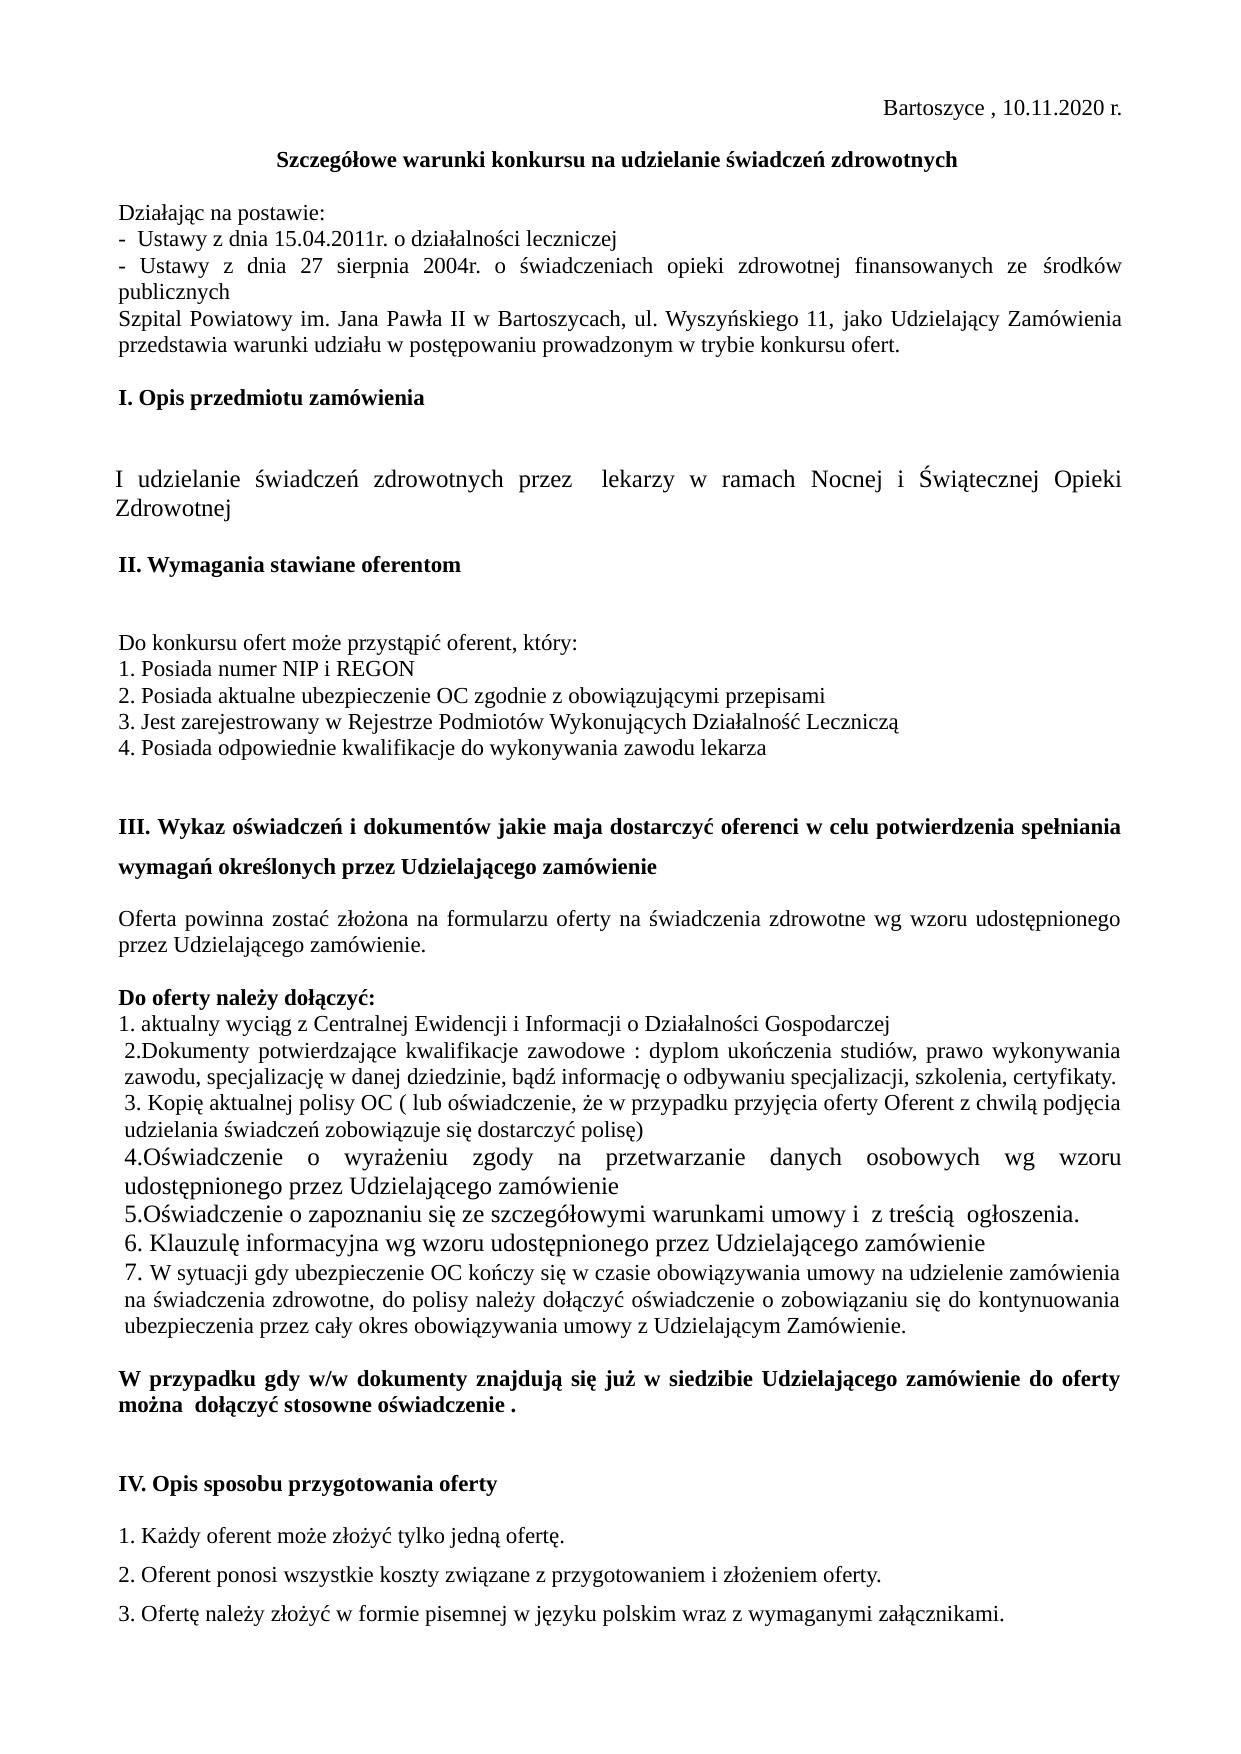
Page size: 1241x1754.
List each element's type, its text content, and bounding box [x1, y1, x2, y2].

text 2. Posiada aktualne ubezpieczenie OC zgodnie z obowiązującymi przepisami [118, 682, 1122, 708]
list 4.Oświadczenie o wyrażeniu zgody na przetwarzanie danych osobowych wg wzoru udostępnionego przez Udzielającego zamówienie [124, 1142, 1122, 1199]
text 1. Posiada numer NIP i REGON [118, 655, 1122, 682]
text 2. Oferent ponosi wszystkie koszty związane z przygotowaniem i złożeniem oferty. [118, 1561, 1122, 1587]
text - Ustawy z dnia 27 sierpnia 2004r. o świadczeniach opieki zdrowotnej finansowanych ze środków publicznych [118, 252, 1122, 304]
text Do konkursu ofert może przystąpić oferent, który: [118, 629, 1122, 655]
text IV. Opis sposobu przygotowania oferty [118, 1470, 1122, 1497]
list 5.Oświadczenie o zapoznaniu się ze szczegółowymi warunkami umowy i z treścią ogłoszenia. [124, 1199, 1122, 1228]
text 3. Jest zarejestrowany w Rejestrze Podmiotów Wykonujących Działalność Leczniczą [118, 708, 1122, 734]
text Do oferty należy dołączyć: [118, 984, 1122, 1010]
text III. Wykaz oświadczeń i dokumentów jakie maja dostarczyć oferenci w celu potwierdzenia spełniania wymagań określonych przez Udzielającego zamówienie [118, 813, 1122, 879]
text Szpital Powiatowy im. Jana Pawła II w Bartoszycach, ul. Wyszyńskiego 11, jako Udzielający Zamówienia przedstawia warunki udziału w postępowaniu prowadzonym w trybie konkursu ofert. [118, 304, 1122, 357]
text Działając na postawie: [118, 199, 1122, 226]
list 3. Kopię aktualnej polisy OC ( lub oświadczenie, że w przypadku przyjęcia oferty Oferent z chwilą podjęcia udzielania świadczeń zobowiązuje się dostarczyć polisę) [124, 1089, 1122, 1142]
text Bartoszyce , 10.11.2020 r. [118, 94, 1122, 120]
text 4. Posiada odpowiednie kwalifikacje do wykonywania zawodu lekarza [118, 734, 1122, 761]
text Oferta powinna zostać złożona na formularzu oferty na świadczenia zdrowotne wg wzoru udostępnionego przez Udzielającego zamówienie. [118, 905, 1122, 958]
text 3. Ofertę należy złożyć w formie pisemnej w języku polskim wraz z wymaganymi załącznikami. [118, 1600, 1122, 1626]
text 1. Każdy oferent może złożyć tylko jedną ofertę. [118, 1522, 1122, 1549]
text I. Opis przedmiotu zamówienia [118, 384, 1122, 410]
text Szczegółowe warunki konkursu na udzielanie świadczeń zdrowotnych [118, 146, 1122, 173]
list 7. W sytuacji gdy ubezpieczenie OC kończy się w czasie obowiązywania umowy na udzielenie zamówienia na świadczenia zdrowotne, do polisy należy dołączyć oświadczenie o zobowiązaniu się do kontynuowania ubezpieczenia przez cały okres obowiązywania umowy z Udzielającym Zamówienie. [124, 1257, 1122, 1338]
list 2.Dokumenty potwierdzające kwalifikacje zawodowe : dyplom ukończenia studiów, prawo wykonywania zawodu, specjalizację w danej dziedzinie, bądź informację o odbywaniu specjalizacji, szkolenia, certyfikaty. [124, 1037, 1122, 1089]
text W przypadku gdy w/w dokumenty znajdują się już w siedzibie Udzielającego zamówienie do oferty można dołączyć stosowne oświadczenie . [118, 1365, 1122, 1418]
text 1. aktualny wyciąg z Centralnej Ewidencji i Informacji o Działalności Gospodarczej [118, 1010, 1122, 1037]
text I udzielanie świadczeń zdrowotnych przez lekarzy w ramach Nocnej i Świątecznej Opieki Zdrowotnej [115, 464, 1122, 522]
list 6. Klauzulę informacyjna wg wzoru udostępnionego przez Udzielającego zamówienie [124, 1228, 1122, 1257]
text - Ustawy z dnia 15.04.2011r. o działalności leczniczej [118, 226, 1122, 252]
text II. Wymagania stawiane oferentom [118, 551, 1122, 577]
